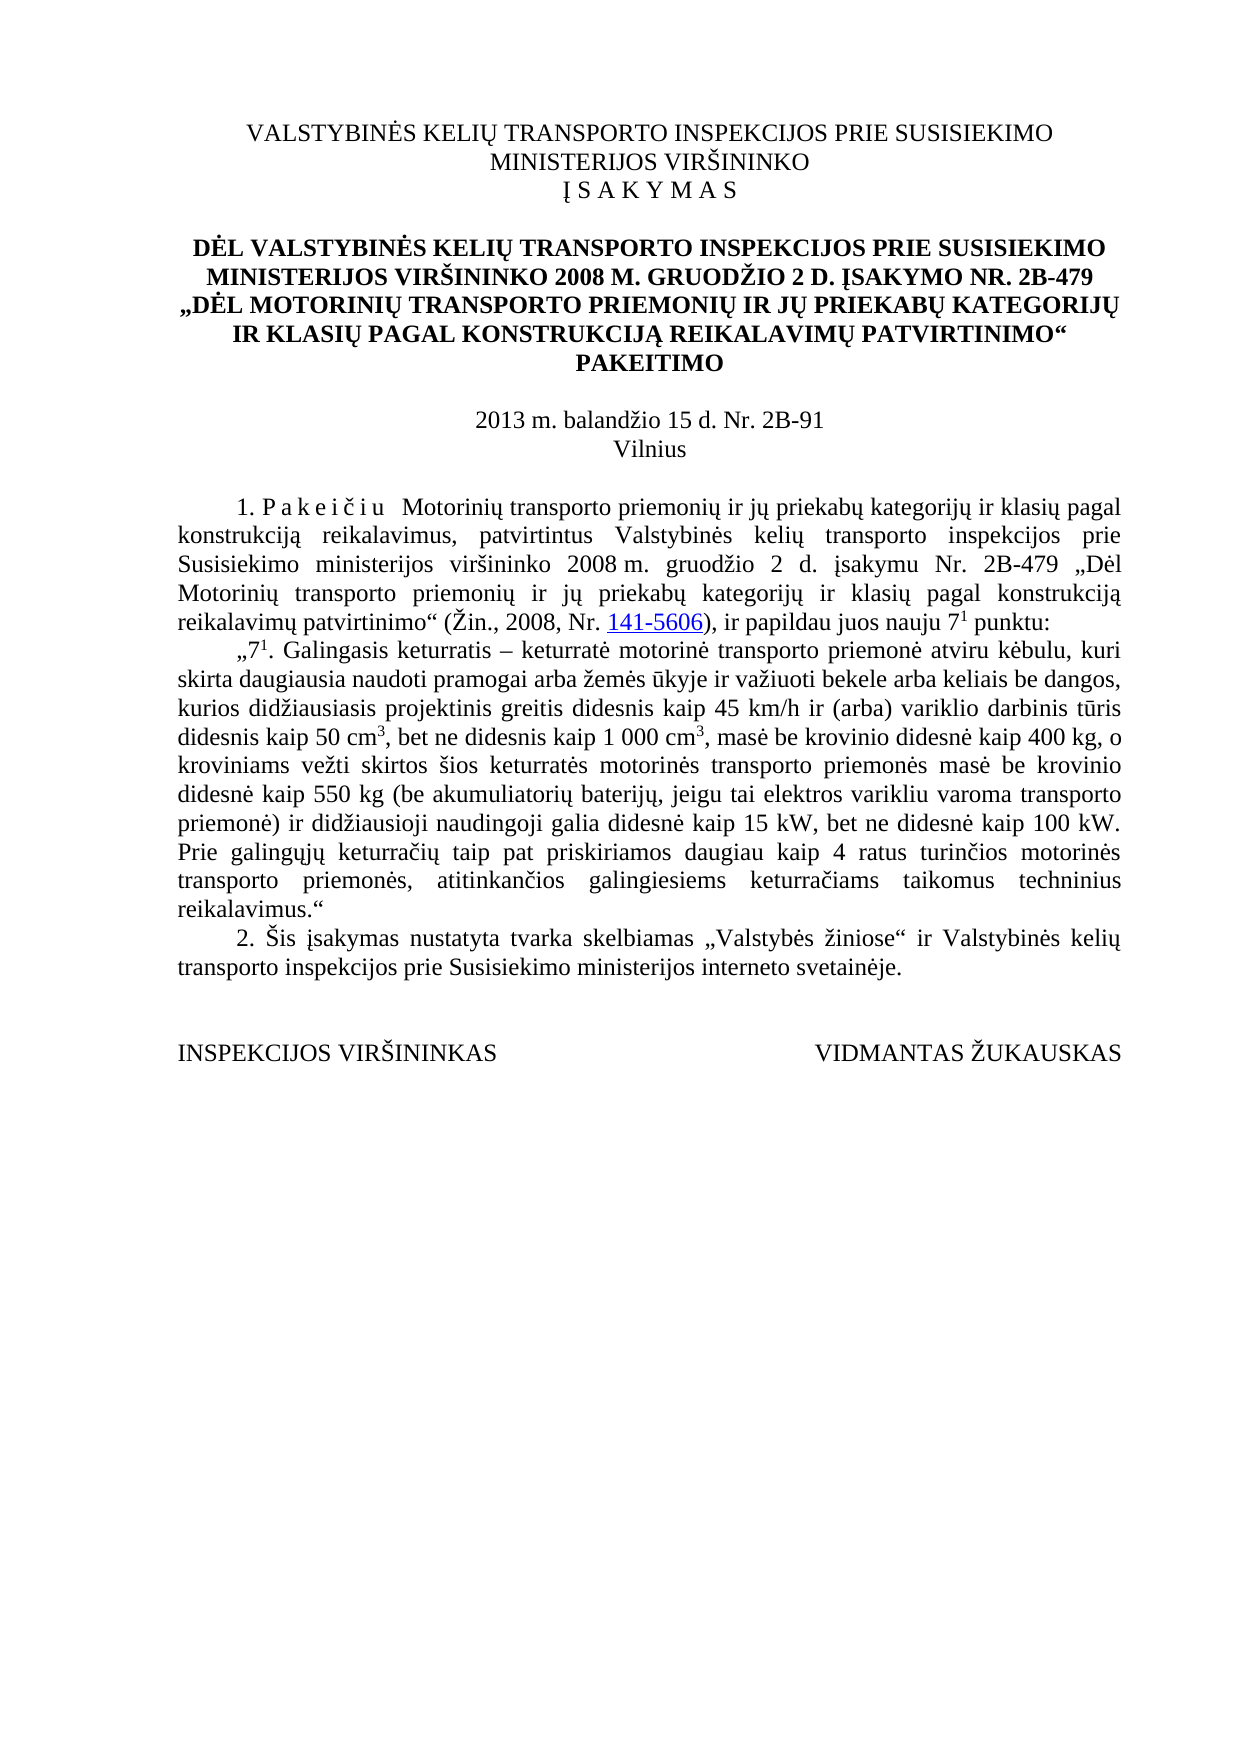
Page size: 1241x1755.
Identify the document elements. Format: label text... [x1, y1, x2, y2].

text 2013 m. balandžio 15 d. Nr. 2B-91 [177, 406, 1122, 434]
text VALSTYBINĖS KELIŲ TRANSPORTO INSPEKCIJOS PRIE SUSISIEKIMO MINISTERIJOS VIRŠININKO [177, 118, 1122, 176]
text Vilnius [177, 434, 1122, 463]
text Inspekcijos viršininkas Vidmantas Žukauskas [177, 1038, 1122, 1067]
text „71. Galingasis keturratis – keturratė motorinė transporto priemonė atviru kėbulu, kuri skirta daugiausia naudoti pramogai arba žemės ūkyje ir važiuoti bekele arba keliais be dangos, kurios didžiausiasis projektinis greitis didesnis kaip 45 km/h ir (arba) variklio darbinis tūris didesnis kaip 50 cm3, bet ne didesnis kaip 1 000 cm3, masė be krovinio didesnė kaip 400 kg, o kroviniams vežti skirtos šios keturratės motorinės transporto priemonės masė be krovinio didesnė kaip 550 kg (be akumuliatorių baterijų, jeigu tai elektros varikliu varoma transporto priemonė) ir didžiausioji naudingoji galia didesnė kaip 15 kW, bet ne didesnė kaip 100 kW. Prie galingųjų keturračių taip pat priskiriamos daugiau kaip 4 ratus turinčios motorinės transporto priemonės, atitinkančios galingiesiems keturračiams taikomus techninius reikalavimus.“ [177, 636, 1122, 923]
text 1. Pakeičiu Motorinių transporto priemonių ir jų priekabų kategorijų ir klasių pagal konstrukciją reikalavimus, patvirtintus Valstybinės kelių transporto inspekcijos prie Susisiekimo ministerijos viršininko 2008 m. gruodžio 2 d. įsakymu Nr. 2B-479 „Dėl Motorinių transporto priemonių ir jų priekabų kategorijų ir klasių pagal konstrukciją reikalavimų patvirtinimo“ (Žin., 2008, Nr. 141-5606), ir papildau juos nauju 71 punktu: [177, 492, 1122, 636]
text Į S A K Y M A S [177, 176, 1122, 204]
text DĖL VALSTYBINĖS KELIŲ TRANSPORTO INSPEKCIJOS PRIE SUSISIEKIMO MINISTERIJOS VIRŠININKO 2008 M. GRUODŽIO 2 D. ĮSAKYMO NR. 2B-479 „DĖL MOTORINIŲ TRANSPORTO PRIEMONIŲ IR JŲ PRIEKABŲ KATEGORIJŲ IR KLASIŲ PAGAL KONSTRUKCIJĄ REIKALAVIMŲ PATVIRTINIMO“ PAKEITIMO [177, 233, 1122, 377]
text 2. Šis įsakymas nustatyta tvarka skelbiamas „Valstybės žiniose“ ir Valstybinės kelių transporto inspekcijos prie Susisiekimo ministerijos interneto svetainėje. [177, 923, 1122, 981]
